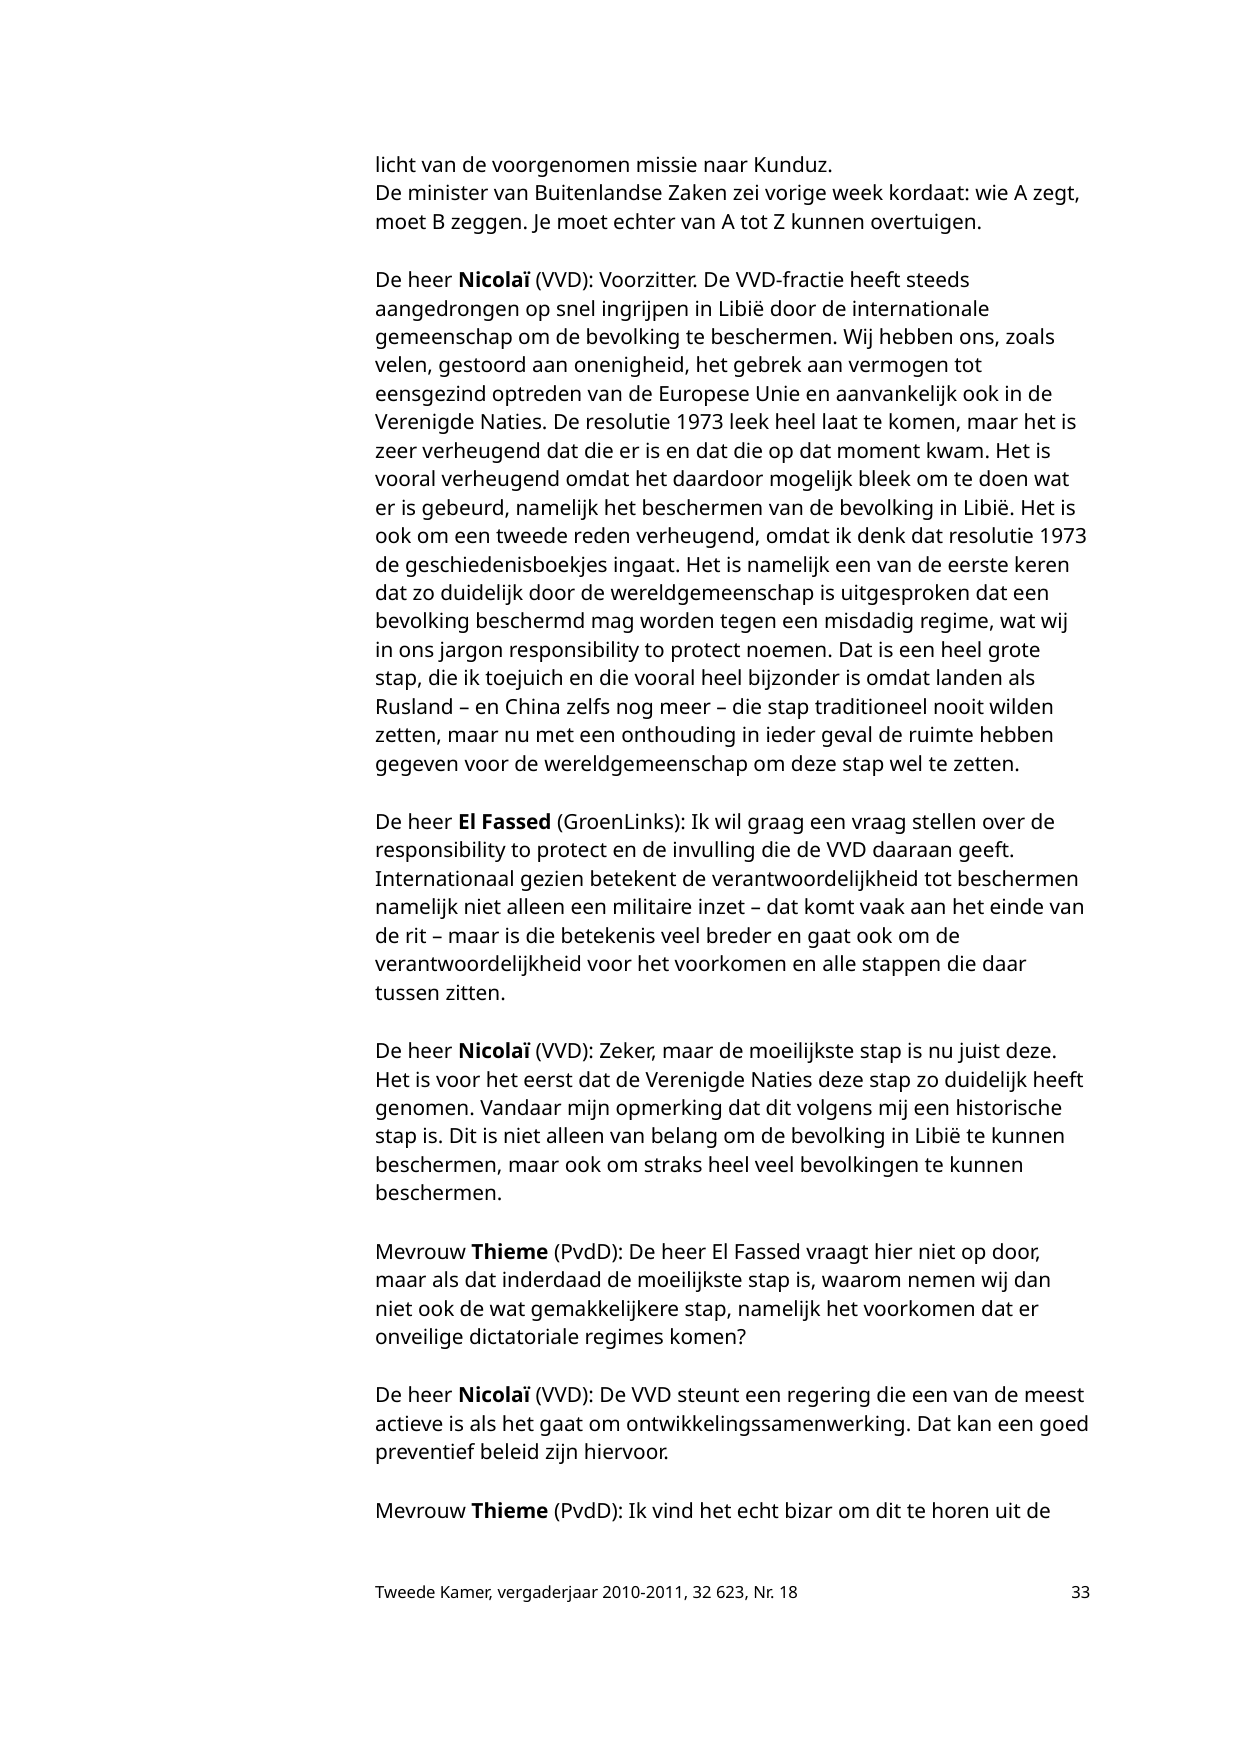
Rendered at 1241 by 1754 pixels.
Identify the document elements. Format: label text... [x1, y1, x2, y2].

text De heer El Fassed (GroenLinks): Ik wil graag een vraag stellen over de responsibility to protect en de invulling die de VVD daaraan geeft. Internationaal gezien betekent de verantwoordelijkheid tot beschermen namelijk niet alleen een militaire inzet – dat komt vaak aan het einde van de rit – maar is die betekenis veel breder en gaat ook om de verantwoordelijkheid voor het voorkomen en alle stappen die daar tussen zitten. [375, 807, 1090, 1006]
text De heer Nicolaï (VVD): De VVD steunt een regering die een van de meest actieve is als het gaat om ontwikkelingssamenwerking. Dat kan een goed preventief beleid zijn hiervoor. [375, 1381, 1090, 1466]
text Mevrouw Thieme (PvdD): De heer El Fassed vraagt hier niet op door, maar als dat inderdaad de moeilijkste stap is, waarom nemen wij dan niet ook de wat gemakkelijkere stap, namelijk het voorkomen dat er onveilige dictatoriale regimes komen? [375, 1237, 1090, 1351]
text De minister van Buitenlandse Zaken zei vorige week kordaat: wie A zegt, moet B zeggen. Je moet echter van A tot Z kunnen overtuigen. [375, 178, 1090, 235]
text Mevrouw Thieme (PvdD): Ik vind het echt bizar om dit te horen uit de [375, 1496, 1090, 1524]
text licht van de voorgenomen missie naar Kunduz. [375, 150, 1090, 178]
text De heer Nicolaï (VVD): Voorzitter. De VVD-fractie heeft steeds aangedrongen op snel ingrijpen in Libië door de internationale gemeenschap om de bevolking te beschermen. Wij hebben ons, zoals velen, gestoord aan onenigheid, het gebrek aan vermogen tot eensgezind optreden van de Europese Unie en aanvankelijk ook in de Verenigde Naties. De resolutie 1973 leek heel laat te komen, maar het is zeer verheugend dat die er is en dat die op dat moment kwam. Het is vooral verheugend omdat het daardoor mogelijk bleek om te doen wat er is gebeurd, namelijk het beschermen van de bevolking in Libië. Het is ook om een tweede reden verheugend, omdat ik denk dat resolutie 1973 de geschiedenisboekjes ingaat. Het is namelijk een van de eerste keren dat zo duidelijk door de wereldgemeenschap is uitgesproken dat een bevolking beschermd mag worden tegen een misdadig regime, wat wij in ons jargon responsibility to protect noemen. Dat is een heel grote stap, die ik toejuich en die vooral heel bijzonder is omdat landen als Rusland – en China zelfs nog meer – die stap traditioneel nooit wilden zetten, maar nu met een onthouding in ieder geval de ruimte hebben gegeven voor de wereldgemeenschap om deze stap wel te zetten. [375, 265, 1090, 777]
text De heer Nicolaï (VVD): Zeker, maar de moeilijkste stap is nu juist deze. Het is voor het eerst dat de Verenigde Naties deze stap zo duidelijk heeft genomen. Vandaar mijn opmerking dat dit volgens mij een historische stap is. Dit is niet alleen van belang om de bevolking in Libië te kunnen beschermen, maar ook om straks heel veel bevolkingen te kunnen beschermen. [375, 1036, 1090, 1207]
